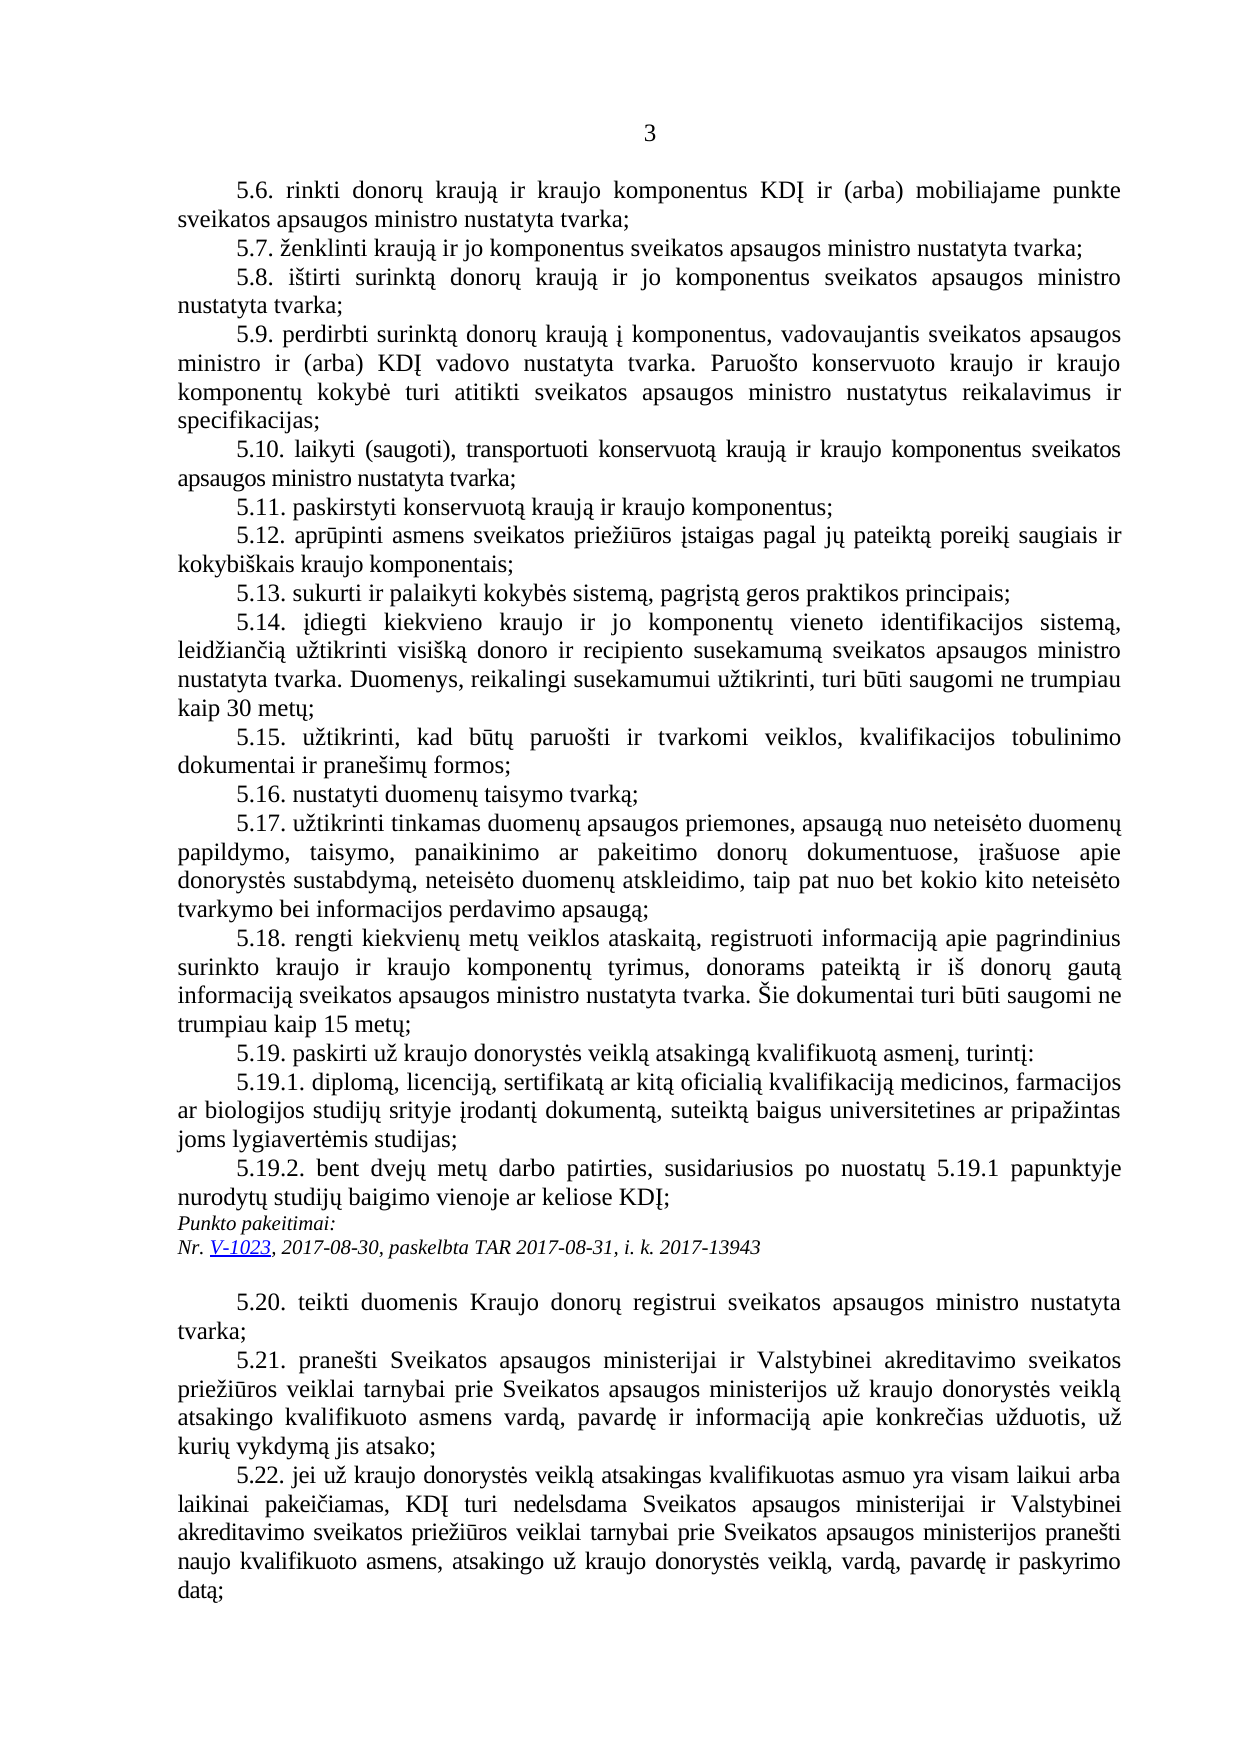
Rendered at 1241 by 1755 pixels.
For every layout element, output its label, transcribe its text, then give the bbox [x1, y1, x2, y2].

text 5.21. pranešti Sveikatos apsaugos ministerijai ir Valstybinei akreditavimo sveikatos priežiūros veiklai tarnybai prie Sveikatos apsaugos ministerijos už kraujo donorystės veiklą atsakingo kvalifikuoto asmens vardą, pavardę ir informaciją apie konkrečias užduotis, už kurių vykdymą jis atsako; [177, 1345, 1122, 1460]
text 5.19.1. diplomą, licenciją, sertifikatą ar kitą oficialią kvalifikaciją medicinos, farmacijos ar biologijos studijų srityje įrodantį dokumentą, suteiktą baigus universitetines ar pripažintas joms lygiavertėmis studijas; [177, 1067, 1122, 1153]
text 5.10. laikyti (saugoti), transportuoti konservuotą kraują ir kraujo komponentus sveikatos apsaugos ministro nustatyta tvarka; [177, 434, 1122, 492]
text 5.16. nustatyti duomenų taisymo tvarką; [177, 779, 1122, 808]
text 5.14. įdiegti kiekvieno kraujo ir jo komponentų vieneto identifikacijos sistemą, leidžiančią užtikrinti visišką donoro ir recipiento susekamumą sveikatos apsaugos ministro nustatyta tvarka. Duomenys, reikalingi susekamumui užtikrinti, turi būti saugomi ne trumpiau kaip 30 metų; [177, 607, 1122, 722]
text Nr. V-1023, 2017-08-30, paskelbta TAR 2017-08-31, i. k. 2017-13943 [177, 1235, 1122, 1259]
text 5.18. rengti kiekvienų metų veiklos ataskaitą, registruoti informaciją apie pagrindinius surinkto kraujo ir kraujo komponentų tyrimus, donorams pateiktą ir iš donorų gautą informaciją sveikatos apsaugos ministro nustatyta tvarka. Šie dokumentai turi būti saugomi ne trumpiau kaip 15 metų; [177, 923, 1122, 1038]
text 5.9. perdirbti surinktą donorų kraują į komponentus, vadovaujantis sveikatos apsaugos ministro ir (arba) KDĮ vadovo nustatyta tvarka. Paruošto konservuoto kraujo ir kraujo komponentų kokybė turi atitikti sveikatos apsaugos ministro nustatytus reikalavimus ir specifikacijas; [177, 319, 1122, 434]
text 5.15. užtikrinti, kad būtų paruošti ir tvarkomi veiklos, kvalifikacijos tobulinimo dokumentai ir pranešimų formos; [177, 722, 1122, 779]
text 5.7. ženklinti kraują ir jo komponentus sveikatos apsaugos ministro nustatyta tvarka; [177, 233, 1122, 262]
text 5.6. rinkti donorų kraują ir kraujo komponentus KDĮ ir (arba) mobiliajame punkte sveikatos apsaugos ministro nustatyta tvarka; [177, 176, 1122, 233]
text 5.22. jei už kraujo donorystės veiklą atsakingas kvalifikuotas asmuo yra visam laikui arba laikinai pakeičiamas, KDĮ turi nedelsdama Sveikatos apsaugos ministerijai ir Valstybinei akreditavimo sveikatos priežiūros veiklai tarnybai prie Sveikatos apsaugos ministerijos pranešti naujo kvalifikuoto asmens, atsakingo už kraujo donorystės veiklą, vardą, pavardę ir paskyrimo datą; [177, 1460, 1122, 1604]
text 5.13. sukurti ir palaikyti kokybės sistemą, pagrįstą geros praktikos principais; [177, 578, 1122, 607]
text Punkto pakeitimai: [177, 1211, 1122, 1235]
text 5.12. aprūpinti asmens sveikatos priežiūros įstaigas pagal jų pateiktą poreikį saugiais ir kokybiškais kraujo komponentais; [177, 521, 1122, 578]
text 5.11. paskirstyti konservuotą kraują ir kraujo komponentus; [177, 492, 1122, 521]
text 5.8. ištirti surinktą donorų kraują ir jo komponentus sveikatos apsaugos ministro nustatyta tvarka; [177, 262, 1122, 319]
text 5.20. teikti duomenis Kraujo donorų registrui sveikatos apsaugos ministro nustatyta tvarka; [177, 1287, 1122, 1345]
text 5.17. užtikrinti tinkamas duomenų apsaugos priemones, apsaugą nuo neteisėto duomenų papildymo, taisymo, panaikinimo ar pakeitimo donorų dokumentuose, įrašuose apie donorystės sustabdymą, neteisėto duomenų atskleidimo, taip pat nuo bet kokio kito neteisėto tvarkymo bei informacijos perdavimo apsaugą; [177, 808, 1122, 923]
text 5.19.2. bent dvejų metų darbo patirties, susidariusios po nuostatų 5.19.1 papunktyje nurodytų studijų baigimo vienoje ar keliose KDĮ; [177, 1153, 1122, 1211]
text 5.19. paskirti už kraujo donorystės veiklą atsakingą kvalifikuotą asmenį, turintį: [177, 1038, 1122, 1067]
